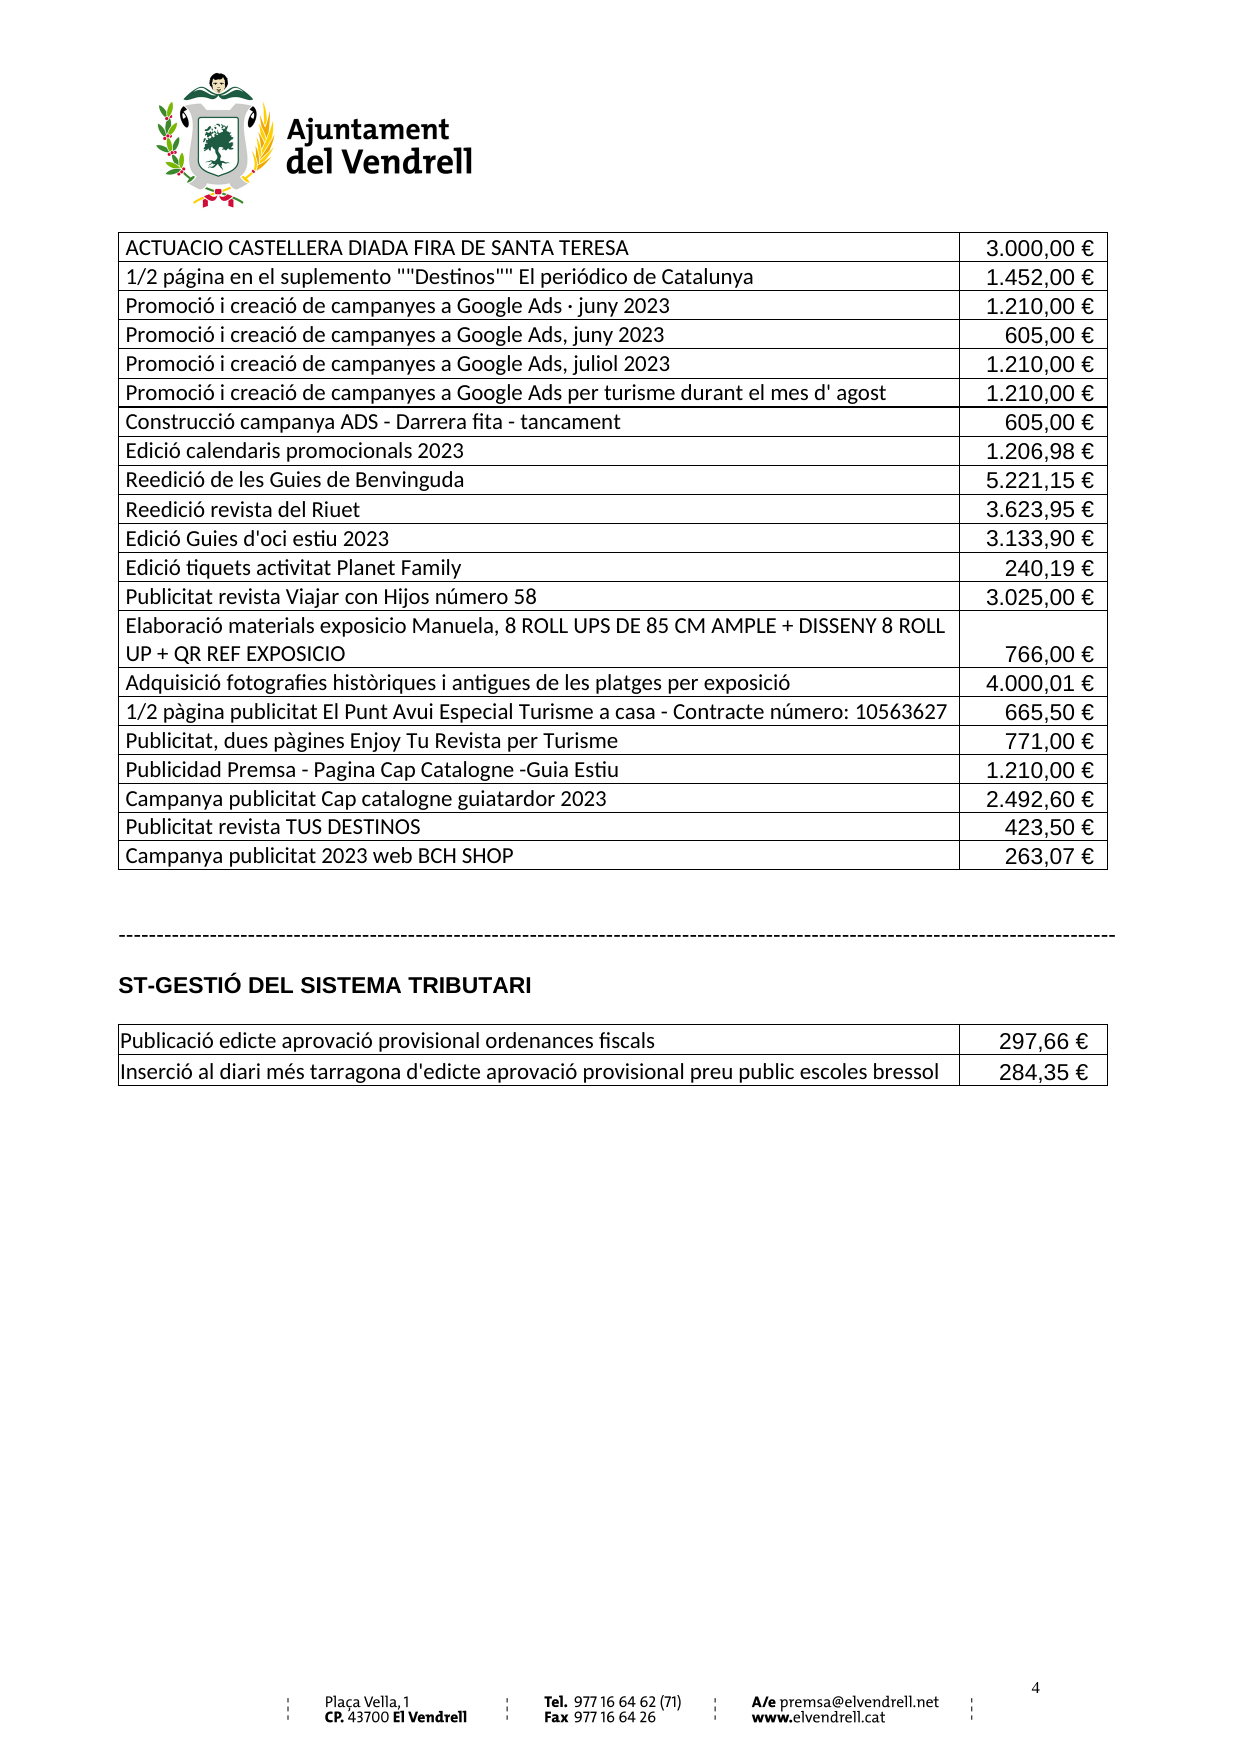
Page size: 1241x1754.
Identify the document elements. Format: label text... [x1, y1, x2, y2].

table_cell 1.210,00 € [960, 755, 1107, 783]
table_cell Publicidad Premsa - Pagina Cap Catalogne -Guia Estiu [119, 755, 959, 783]
text ----------------------------------------------------------------------------------------------------------------------------------- [118, 921, 1122, 948]
table_cell 3.025,00 € [960, 582, 1107, 610]
table_cell Construcció campanya ADS - Darrera fita - tancament [119, 408, 959, 436]
table_cell 766,00 € [960, 611, 1107, 667]
table_cell 240,19 € [960, 553, 1107, 581]
table_cell 1/2 página en el suplemento ""Destinos"" El periódico de Catalunya [119, 262, 959, 290]
table_cell Publicitat, dues pàgines Enjoy Tu Revista per Turisme [119, 726, 959, 754]
table_cell Promoció i creació de campanyes a Google Ads per turisme durant el mes d' agost [119, 379, 959, 406]
table_cell 1.206,98 € [960, 437, 1107, 464]
table_cell Edició tiquets activitat Planet Family [119, 553, 959, 581]
table_cell 1.452,00 € [960, 262, 1107, 290]
table_cell Edició calendaris promocionals 2023 [119, 437, 959, 464]
table_header 297,66 € [960, 1025, 1107, 1054]
table_cell 1.210,00 € [960, 291, 1107, 319]
table_cell 423,50 € [960, 813, 1107, 840]
table_cell 5.221,15 € [960, 466, 1107, 494]
table_cell 771,00 € [960, 726, 1107, 754]
table_cell 263,07 € [960, 841, 1107, 869]
table_cell 1.210,00 € [960, 349, 1107, 377]
text ST-GESTIÓ DEL SISTEMA TRIBUTARI [118, 972, 1122, 999]
table_cell Promoció i creació de campanyes a Google Ads · juny 2023 [119, 291, 959, 319]
table_cell 3.133,90 € [960, 524, 1107, 552]
table_cell 3.623,95 € [960, 495, 1107, 523]
table_cell 4.000,01 € [960, 668, 1107, 696]
table_cell Promoció i creació de campanyes a Google Ads, juny 2023 [119, 320, 959, 348]
table_cell Elaboració materials exposicio Manuela, 8 ROLL UPS DE 85 CM AMPLE + DISSENY 8 ROLL UP + QR REF EXPOSICIO [119, 611, 959, 667]
table_cell Edició Guies d'oci estiu 2023 [119, 524, 959, 552]
table_cell Publicitat revista TUS DESTINOS [119, 813, 959, 840]
table_cell Reedició de les Guies de Benvinguda [119, 466, 959, 494]
table_cell Inserció al diari més tarragona d'edicte aprovació provisional preu public escoles bressol [119, 1055, 959, 1085]
table_cell 665,50 € [960, 697, 1107, 725]
table_cell Reedició revista del Riuet [119, 495, 959, 523]
table_cell 1.210,00 € [960, 379, 1107, 406]
table_header Publicació edicte aprovació provisional ordenances fiscals [119, 1025, 959, 1054]
table_cell 3.000,00 € [960, 233, 1107, 261]
table_cell 2.492,60 € [960, 784, 1107, 812]
table_cell Publicitat revista Viajar con Hijos número 58 [119, 582, 959, 610]
table_cell 1/2 pàgina publicitat El Punt Avui Especial Turisme a casa - Contracte número: 10563627 [119, 697, 959, 725]
table_cell 284,35 € [960, 1055, 1107, 1085]
table_cell Campanya publicitat Cap catalogne guiatardor 2023 [119, 784, 959, 812]
table_cell Campanya publicitat 2023 web BCH SHOP [119, 841, 959, 869]
table_cell Promoció i creació de campanyes a Google Ads, juliol 2023 [119, 349, 959, 377]
table_cell ACTUACIO CASTELLERA DIADA FIRA DE SANTA TERESA [119, 233, 959, 261]
table_cell Adquisició fotografies històriques i antigues de les platges per exposició [119, 668, 959, 696]
table_cell 605,00 € [960, 320, 1107, 348]
table_cell 605,00 € [960, 408, 1107, 436]
